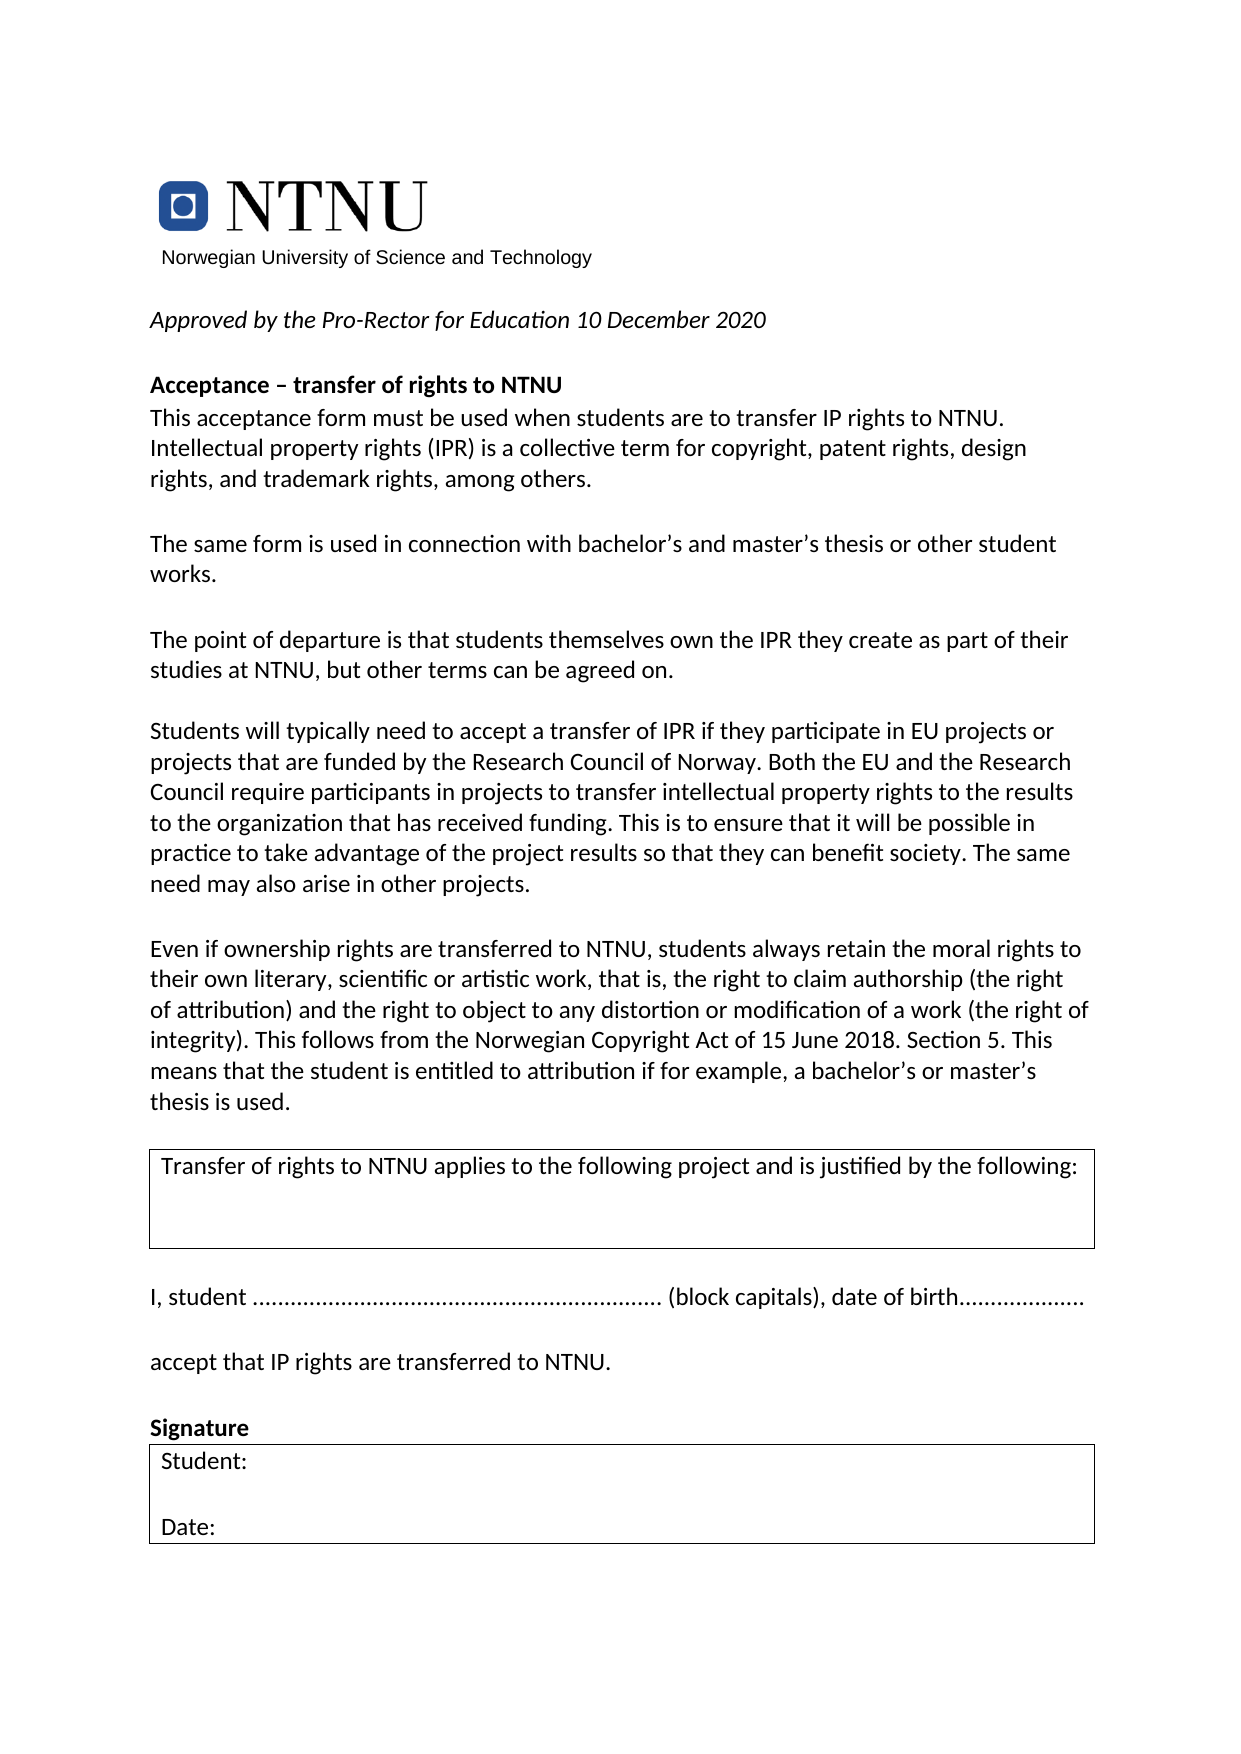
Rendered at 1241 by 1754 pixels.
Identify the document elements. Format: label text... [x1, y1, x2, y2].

table_cell [913, 246, 1090, 304]
text Even if ownership rights are transferred to NTNU, students always retain the moral rights to their own literary, scientific or artistic work, that is, the right to claim authorship (the right of attribution) and the right to object to any distortion or modification of a work (the right of integrity). This follows from the Norwegian Copyright Act of 15 June 2018. Section 5. This means that the student is entitled to attribution if for example, a bachelor’s or master’s thesis is used. [150, 933, 1090, 1116]
table_header Student: Date: [150, 1445, 1094, 1543]
text Signature [150, 1412, 1090, 1442]
text I, student ................................................................. (block capitals), date of birth.................... [150, 1281, 1090, 1312]
text Approved by the Pro-Rector for Education 10 December 2020 [150, 304, 1090, 334]
text The same form is used in connection with bachelor’s and master’s thesis or other student works. [150, 528, 1090, 589]
table_header [793, 208, 913, 246]
text This acceptance form must be used when students are to transfer IP rights to NTNU. Intellectual property rights (IPR) is a collective term for copyright, patent rights, design rights, and trademark rights, among others. [150, 402, 1090, 493]
text accept that IP rights are transferred to NTNU. [150, 1347, 1090, 1377]
table_header [150, 208, 792, 246]
table_cell Norwegian University of Science and Technology [150, 246, 792, 304]
text The point of departure is that students themselves own the IPR they create as part of their studies at NTNU, but other terms can be agreed on. [150, 624, 1090, 685]
text Acceptance – transfer of rights to NTNU [150, 369, 1090, 400]
table_header [913, 208, 1090, 246]
table_header Transfer of rights to NTNU applies to the following project and is justified by the following: [150, 1150, 1094, 1248]
text Students will typically need to accept a transfer of IPR if they participate in EU projects or projects that are funded by the Research Council of Norway. Both the EU and the Research Council require participants in projects to transfer intellectual property rights to the results to the organization that has received funding. This is to ensure that it will be possible in practice to take advantage of the project results so that they can benefit society. The same need may also arise in other projects. [150, 715, 1090, 898]
table_cell [793, 246, 913, 304]
